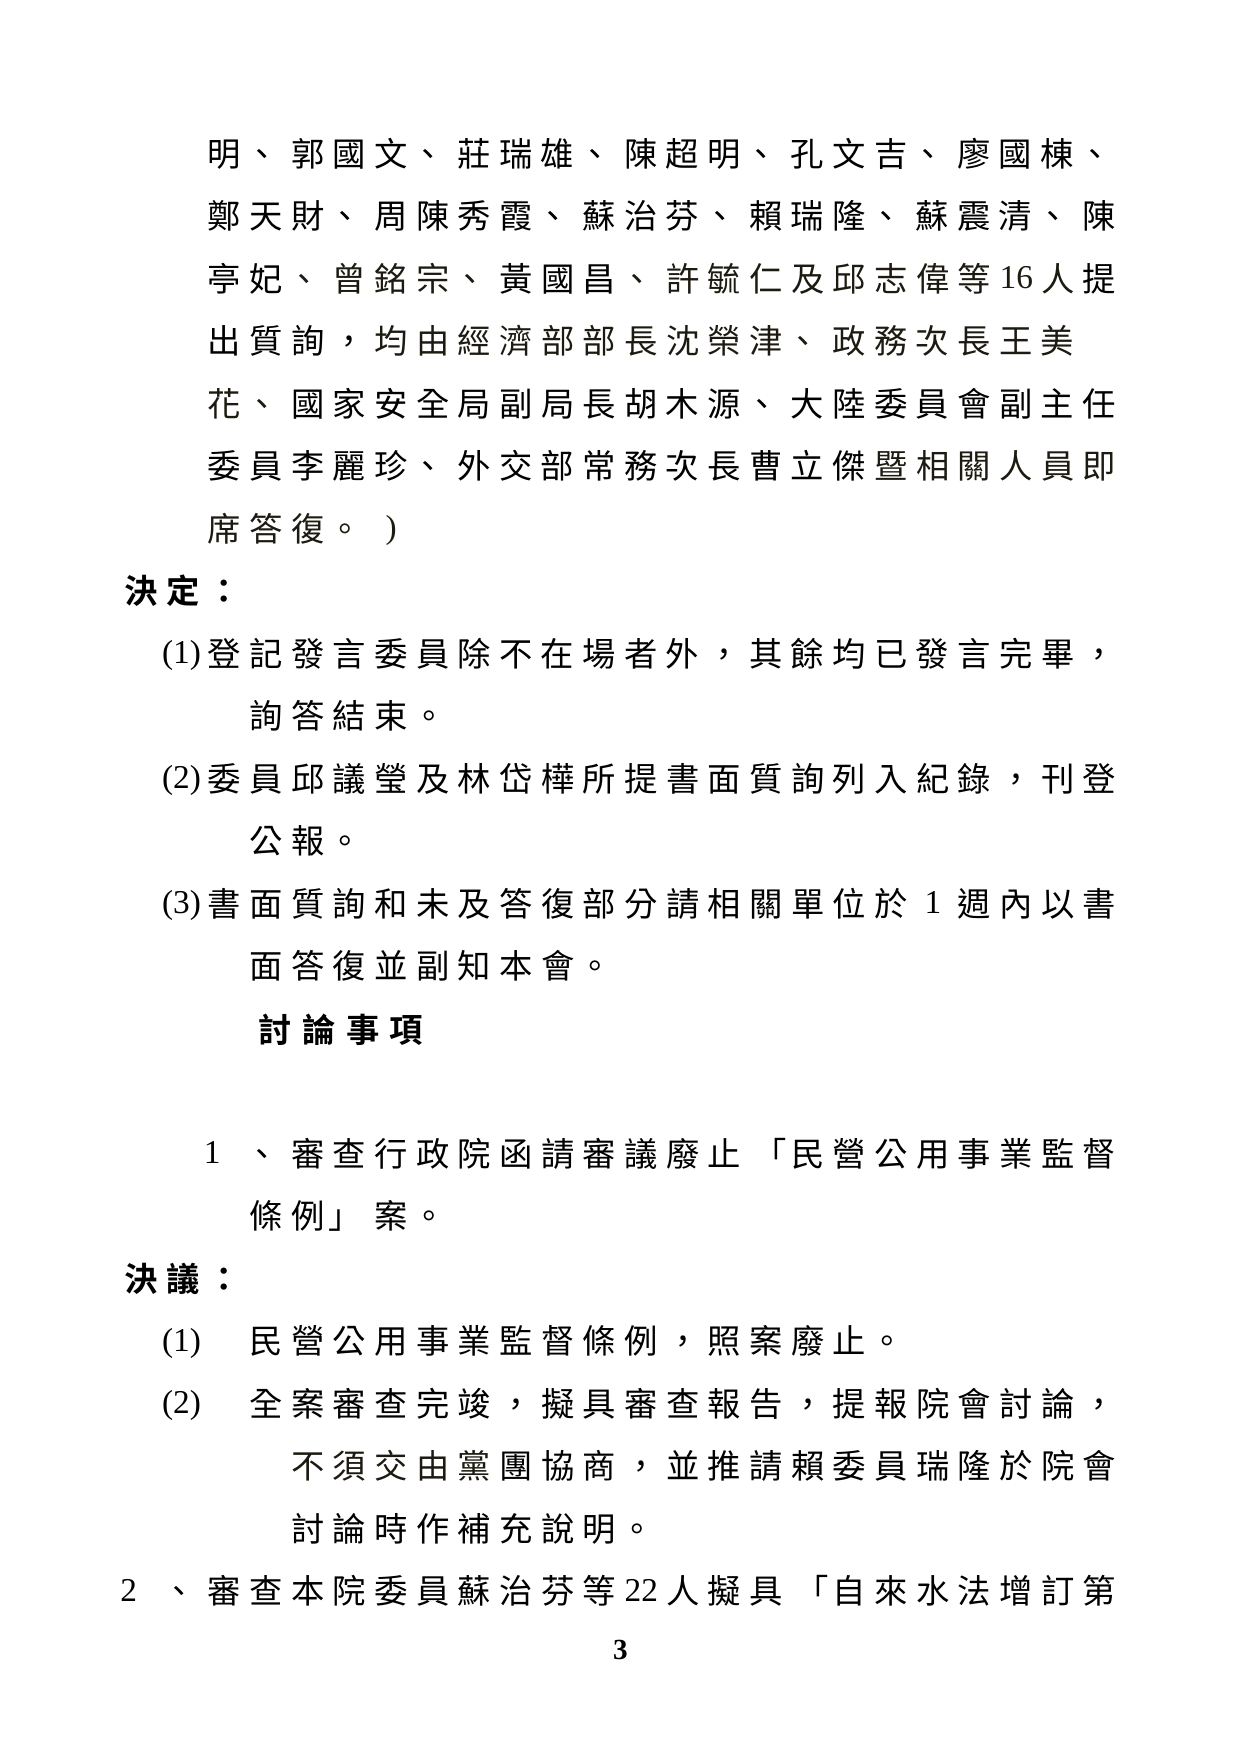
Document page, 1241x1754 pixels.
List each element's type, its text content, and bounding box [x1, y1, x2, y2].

list 民營公用事業監督條例，照案廢止。 [137, 1298, 1120, 1360]
list 書面質詢和未及答復部分請相關單位於1週內以書面答復並副知本會。 [158, 860, 1120, 985]
list 審查行政院函請審議廢止「民營公用事業監督條例」案。 [170, 1110, 1120, 1235]
text 決議： [120, 1235, 1120, 1298]
text 決定： [120, 548, 1120, 610]
list 審查本院委員蘇治芬等22人擬具「自來水法增訂第 [120, 1548, 1120, 1610]
text 明、郭國文、莊瑞雄、陳超明、孔文吉、廖國棟、鄭天財、周陳秀霞、蘇治芬、賴瑞隆、蘇震清、陳亭妃、曾銘宗、黃國昌、許毓仁及邱志偉等16人提出質詢，均由經濟部部長沈榮津、政務次長王美花、國家安全局副局長胡木源、大陸委員會副主任委員李麗珍、外交部常務次長曹立傑暨相關人員即席答復。) [177, 110, 1120, 548]
list 委員邱議瑩及林岱樺所提書面質詢列入紀錄，刊登公報。 [158, 735, 1120, 860]
list 全案審查完竣，擬具審查報告，提報院會討論，不須交由黨團協商，並推請賴委員瑞隆於院會討論時作補充說明。 [137, 1360, 1120, 1548]
text 討論事項 [258, 1000, 1120, 1052]
list 登記發言委員除不在場者外，其餘均已發言完畢，詢答結束。 [158, 610, 1120, 735]
